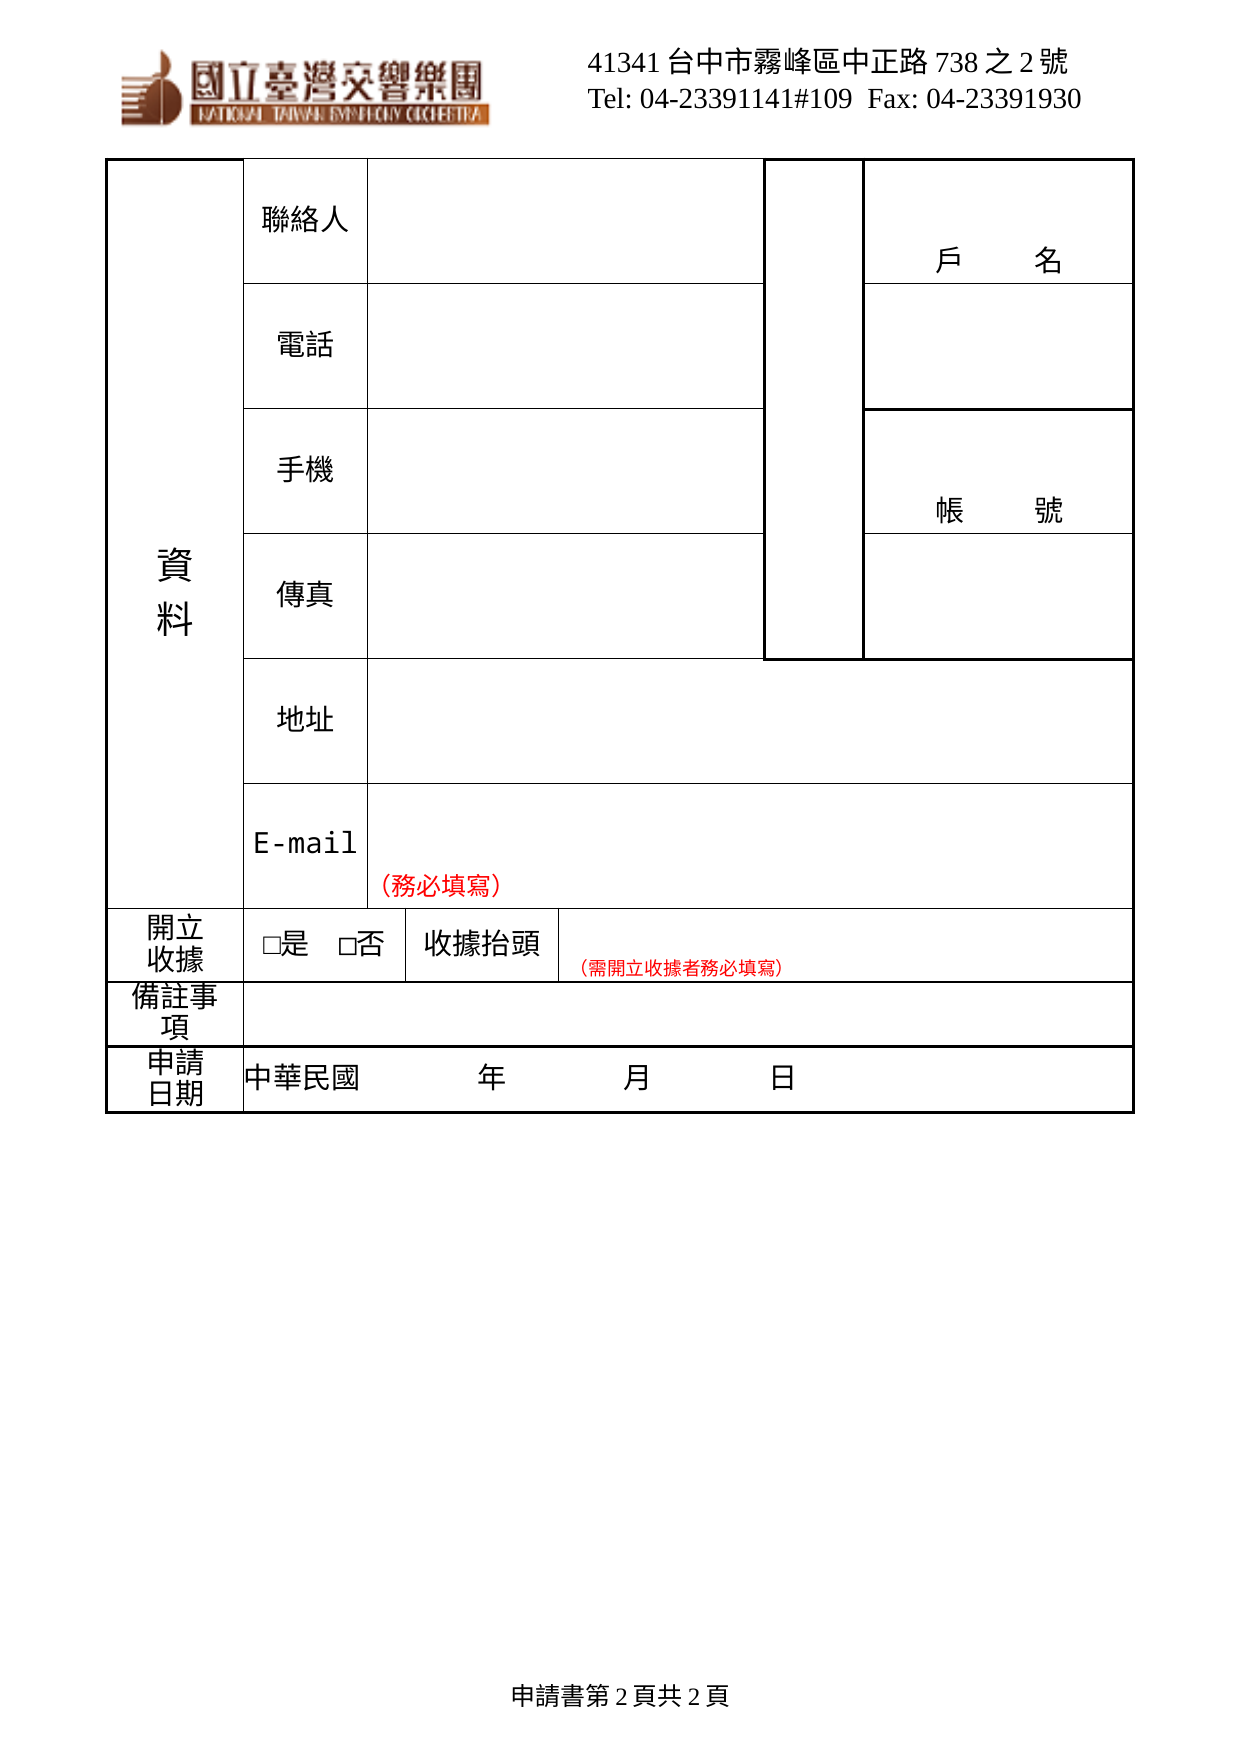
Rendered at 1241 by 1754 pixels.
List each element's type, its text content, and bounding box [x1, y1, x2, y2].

table_cell 開立 收據 [108, 909, 243, 981]
table_cell [865, 284, 1132, 407]
table_cell 地址 [244, 659, 367, 782]
table_cell [368, 159, 763, 282]
table_cell 中華民國 年 月 日 [244, 1048, 1132, 1111]
table_cell [865, 534, 1132, 657]
table_cell [368, 409, 763, 532]
table_cell □是 □否 [244, 909, 405, 981]
table_cell 戶 名 [865, 161, 1132, 282]
table_cell [244, 983, 1132, 1045]
table_cell 聯絡人 [244, 159, 367, 282]
table_cell 收據抬頭 [406, 909, 558, 981]
table_cell [368, 534, 763, 657]
table_cell 申請 日期 [108, 1048, 243, 1111]
table_cell （需開立收據者務必填寫） [559, 909, 1132, 981]
table_cell E-mail [244, 784, 367, 907]
table_cell 傳真 [244, 534, 367, 657]
table_cell 帳 號 [865, 411, 1132, 532]
table_cell [368, 659, 1132, 782]
table_cell 手機 [244, 409, 367, 532]
table_cell （務必填寫） [368, 784, 1132, 907]
table_cell 電話 [244, 284, 367, 407]
table_cell 資 料 [108, 161, 243, 907]
table_cell [368, 284, 763, 407]
table_cell 備註事項 [108, 983, 243, 1045]
table_cell [766, 161, 862, 657]
